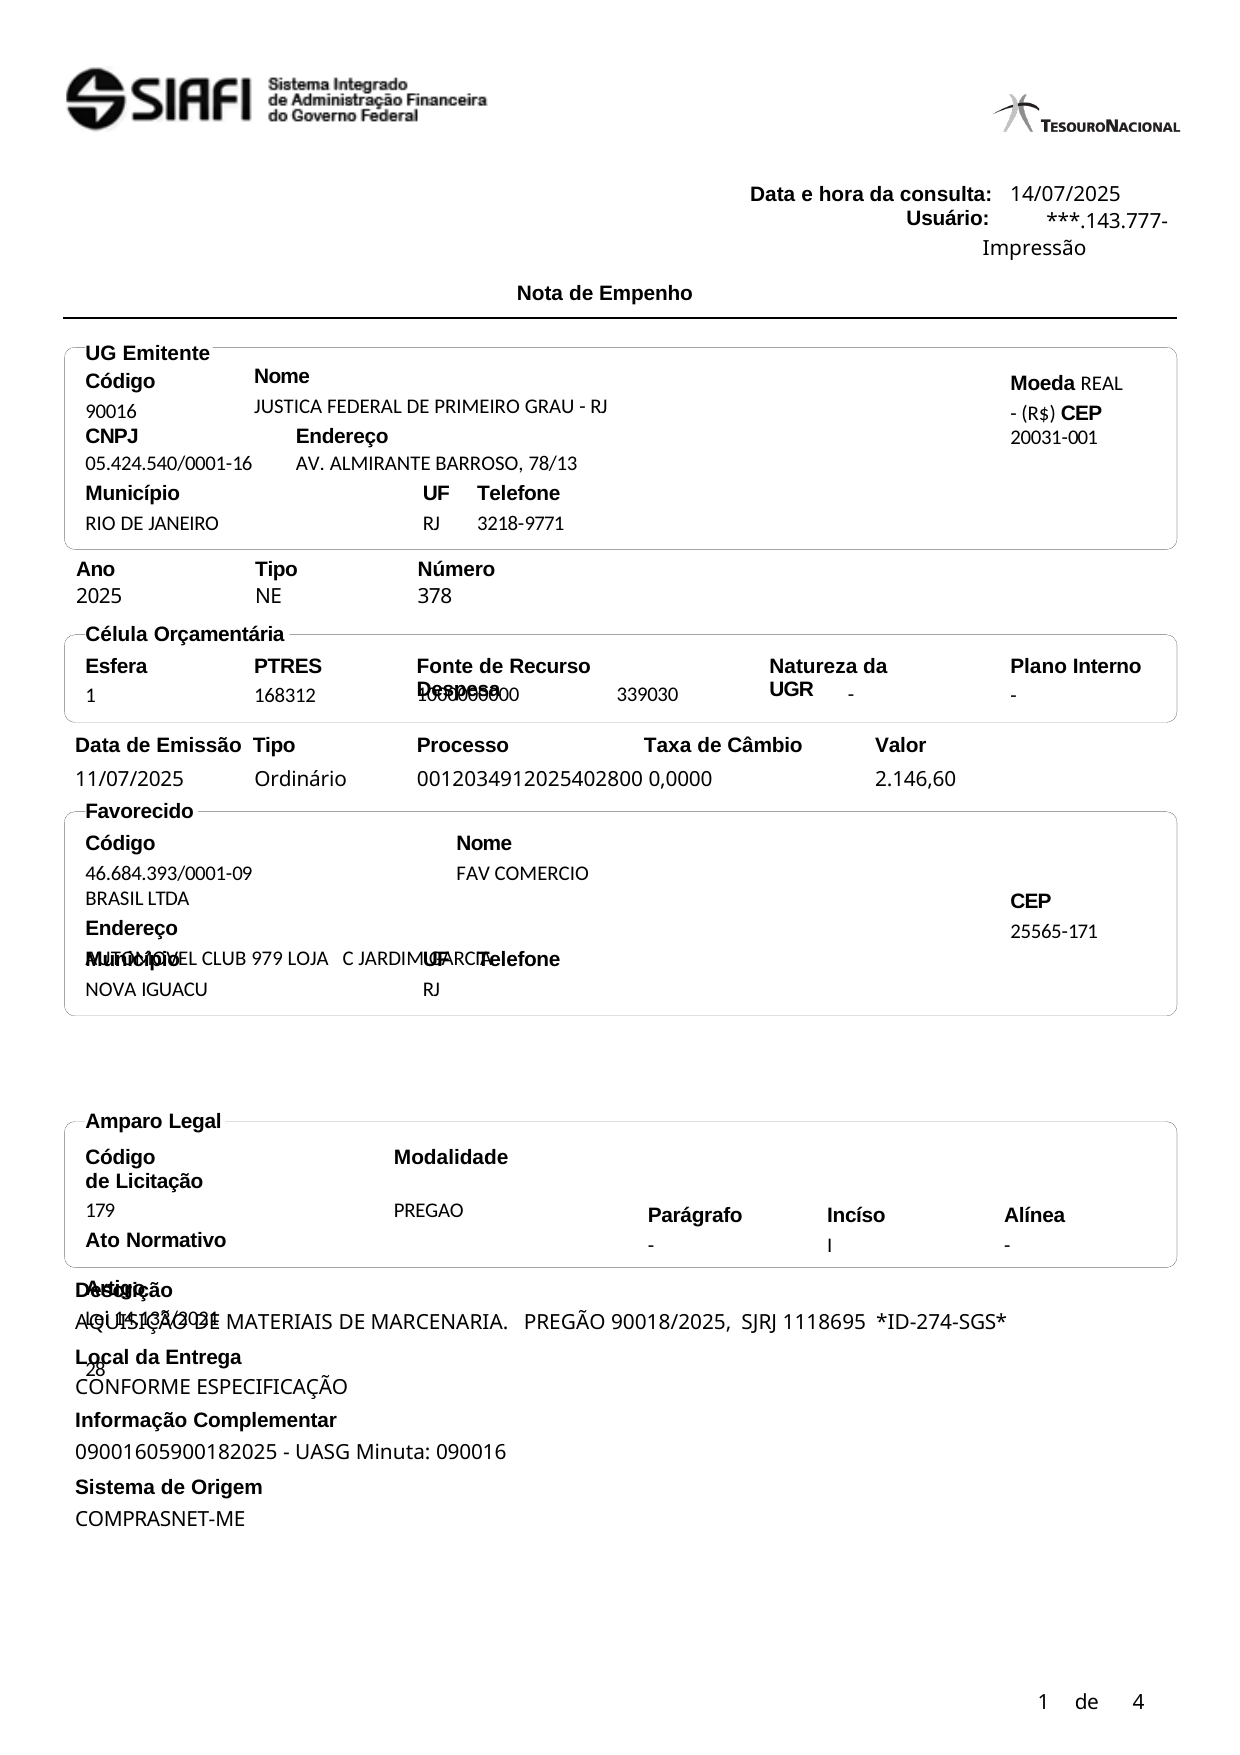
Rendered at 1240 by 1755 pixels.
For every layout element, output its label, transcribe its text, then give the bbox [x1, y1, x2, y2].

text CONFORME ESPECIFICAÇÃO [75, 1372, 1166, 1400]
subtitle Descrição [75, 1278, 1166, 1302]
text 09001605900182025 - UASG Minuta: 090016 [75, 1437, 1166, 1465]
text 11/07/2025 Ordinário 0012034912025402800 0,0000 2.146,60 [75, 764, 1166, 792]
table_cell 2025 [71, 584, 188, 610]
subtitle Local da Entrega [75, 1345, 1166, 1369]
table_header Ano [71, 558, 188, 584]
table_cell NE [189, 584, 358, 610]
table_cell 378 [358, 584, 501, 610]
table_header Número [358, 558, 501, 584]
table_header Tipo [189, 558, 358, 584]
text AQUISIÇÃO DE MATERIAIS DE MARCENARIA. PREGÃO 90018/2025, SJRJ 1118695 *ID-274-SGS* [75, 1307, 1166, 1336]
subtitle Data de Emissão Tipo Processo Taxa de Câmbio Valor [75, 733, 1166, 757]
subtitle Informação Complementar [75, 1408, 1166, 1432]
subtitle Sistema de Origem [75, 1475, 1166, 1499]
text COMPRASNET-ME [75, 1504, 1166, 1532]
